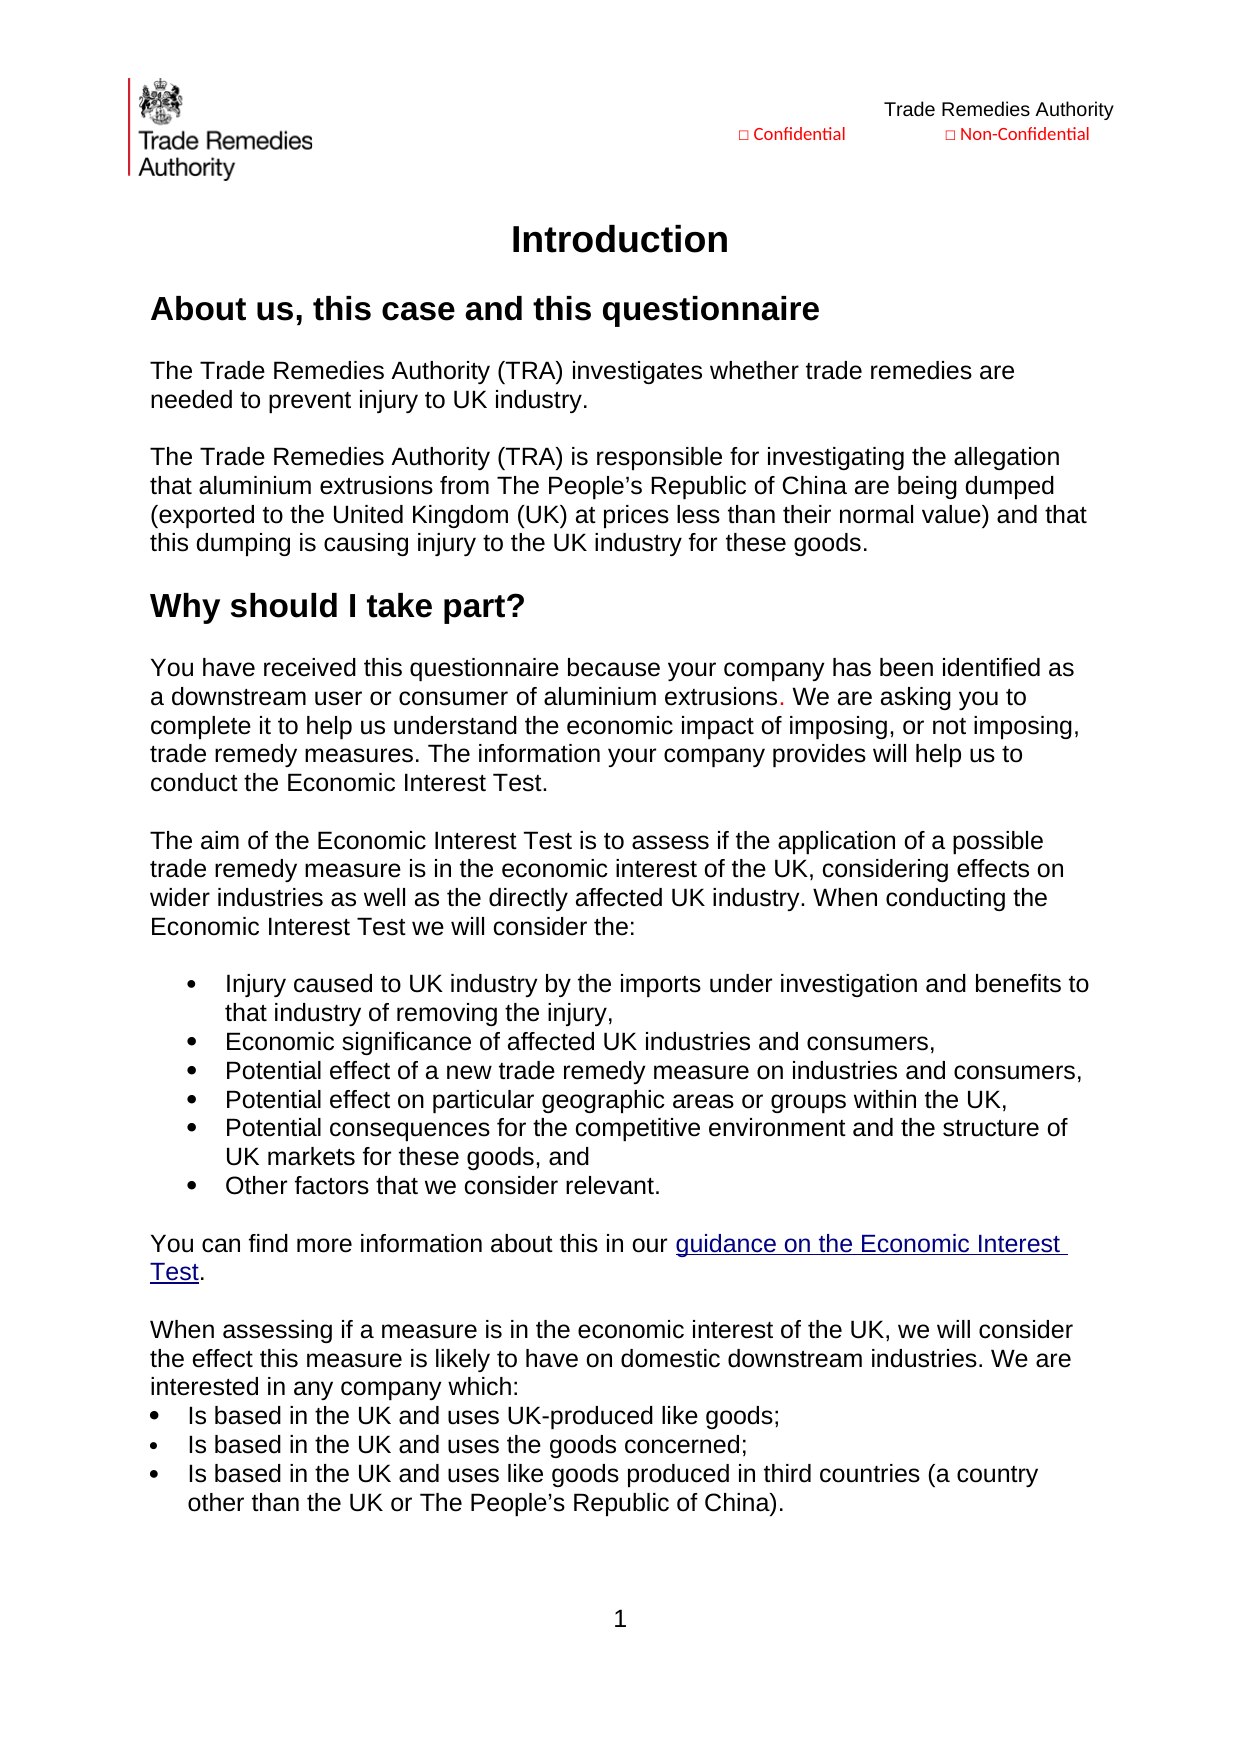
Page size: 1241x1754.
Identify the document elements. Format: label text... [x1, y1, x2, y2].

text About us, this case and this questionnaire [150, 289, 1090, 327]
list Is based in the UK and uses like goods produced in third countries (a country other than the UK or The People’s Republic of China). [150, 1459, 1090, 1516]
list Is based in the UK and uses the goods concerned; [150, 1430, 1090, 1459]
subtitle Introduction [150, 217, 1090, 260]
text The aim of the Economic Interest Test is to assess if the application of a possible trade remedy measure is in the economic interest of the UK, considering effects on wider industries as well as the directly affected UK industry. When conducting the Economic Interest Test we will consider the: [150, 826, 1090, 941]
list Other factors that we consider relevant. [187, 1171, 1090, 1200]
list Potential consequences for the competitive environment and the structure of UK markets for these goods, and [187, 1113, 1090, 1171]
list Economic significance of affected UK industries and consumers, [187, 1027, 1090, 1056]
text The Trade Remedies Authority (TRA) is responsible for investigating the allegation that aluminium extrusions from The People’s Republic of China are being dumped (exported to the United Kingdom (UK) at prices less than their normal value) and that this dumping is causing injury to the UK industry for these goods. [150, 442, 1090, 557]
list Potential effect on particular geographic areas or groups within the UK, [187, 1084, 1090, 1113]
text When assessing if a measure is in the economic interest of the UK, we will consider the effect this measure is likely to have on domestic downstream industries. We are interested in any company which: [150, 1315, 1090, 1401]
list Is based in the UK and uses UK-produced like goods; [150, 1401, 1090, 1430]
text You can find more information about this in our guidance on the Economic Interest Test. [150, 1229, 1090, 1286]
list Potential effect of a new trade remedy measure on industries and consumers, [187, 1056, 1090, 1084]
text You have received this questionnaire because your company has been identified as a downstream user or consumer of aluminium extrusions. We are asking you to complete it to help us understand the economic impact of imposing, or not imposing, trade remedy measures. The information your company provides will help us to conduct the Economic Interest Test. [150, 653, 1090, 797]
list Injury caused to UK industry by the imports under investigation and benefits to that industry of removing the injury, [187, 969, 1090, 1027]
text The Trade Remedies Authority (TRA) investigates whether trade remedies are needed to prevent injury to UK industry. [150, 356, 1090, 413]
text Why should I take part? [150, 586, 1090, 624]
